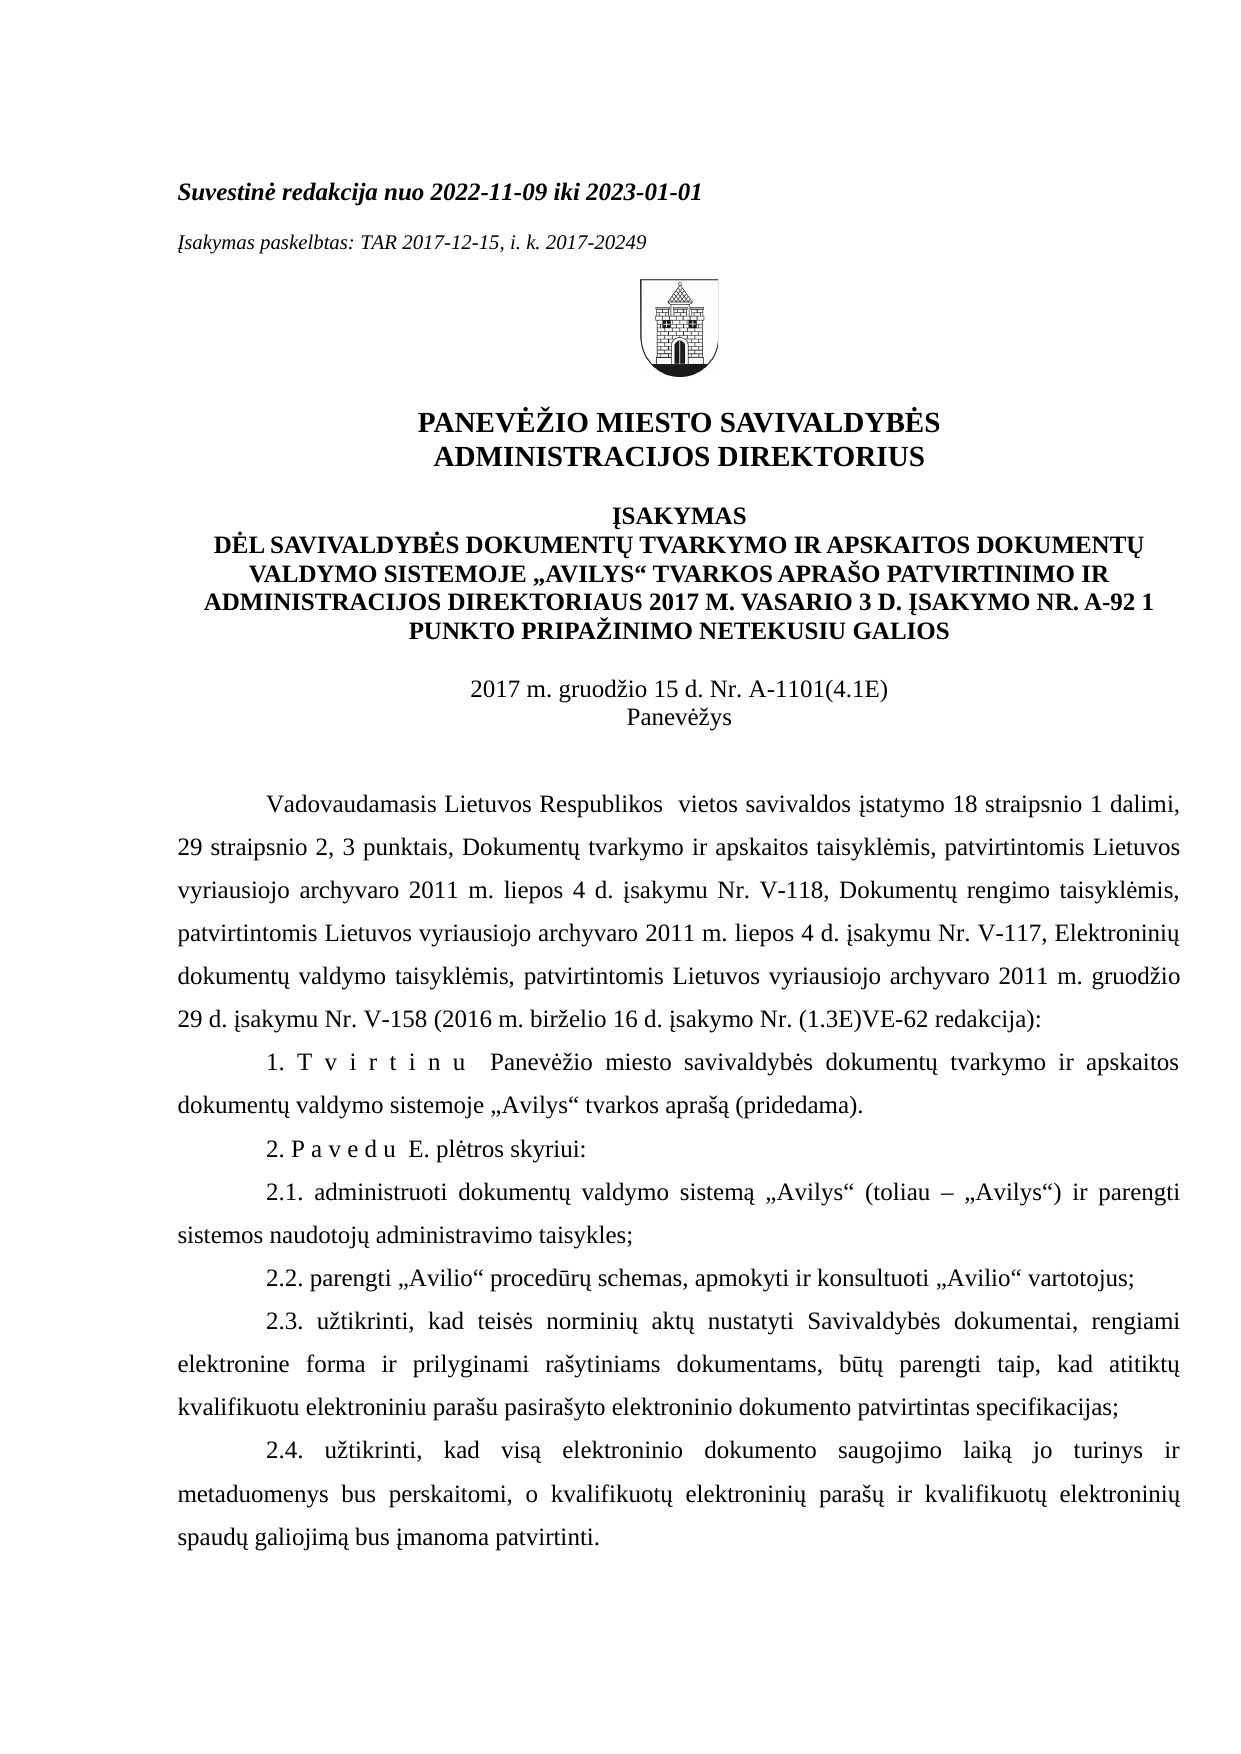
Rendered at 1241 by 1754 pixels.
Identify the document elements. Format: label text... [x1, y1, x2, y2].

text Panevėžys [177, 702, 1181, 731]
text 2.4. užtikrinti, kad visą elektroninio dokumento saugojimo laiką jo turinys ir metaduomenys bus perskaitomi, o kvalifikuotų elektroninių parašų ir kvalifikuotų elektroninių spaudų galiojimą bus įmanoma patvirtinti. [177, 1436, 1181, 1551]
text 2. P a v e d u E. plėtros skyriui: [177, 1134, 1181, 1162]
text ĮSAKYMAS [177, 501, 1181, 530]
text 2017 m. gruodžio 15 d. Nr. A-1101(4.1E) [177, 674, 1181, 702]
text Įsakymas paskelbtas: TAR 2017-12-15, i. k. 2017-20249 [177, 230, 1181, 254]
text Vadovaudamasis Lietuvos Respublikos vietos savivaldos įstatymo 18 straipsnio 1 dalimi, 29 straipsnio 2, 3 punktais, Dokumentų tvarkymo ir apskaitos taisyklėmis, patvirtintomis Lietuvos vyriausiojo archyvaro 2011 m. liepos 4 d. įsakymu Nr. V-118, Dokumentų rengimo taisyklėmis, patvirtintomis Lietuvos vyriausiojo archyvaro 2011 m. liepos 4 d. įsakymu Nr. V-117, Elektroninių dokumentų valdymo taisyklėmis, patvirtintomis Lietuvos vyriausiojo archyvaro 2011 m. gruodžio 29 d. įsakymu Nr. V-158 (2016 m. birželio 16 d. įsakymo Nr. (1.3E)VE-62 redakcija): [177, 789, 1181, 1033]
text 1. T v i r t i n u Panevėžio miesto savivaldybės dokumentų tvarkymo ir apskaitos dokumentų valdymo sistemoje „Avilys“ tvarkos aprašą (pridedama). [177, 1047, 1181, 1119]
text DĖL SAVIVALDYBĖS DOKUMENTŲ TVARKYMO IR APSKAITOS DOKUMENTŲ VALDYMO SISTEMOJE „AVILYS“ TVARKOS APRAŠO PATVIRTINIMO IR ADMINISTRACIJOS DIREKTORIAUS 2017 M. VASARIO 3 D. ĮSAKYMO NR. A-92 1 PUNKTO PRIPAŽINIMO NETEKUSIU GALIOS [177, 530, 1181, 645]
text 2.3. užtikrinti, kad teisės norminių aktų nustatyti Savivaldybės dokumentai, rengiami elektronine forma ir prilyginami rašytiniams dokumentams, būtų parengti taip, kad atitiktų kvalifikuotu elektroniniu parašu pasirašyto elektroninio dokumento patvirtintas specifikacijas; [177, 1306, 1181, 1421]
text Suvestinė redakcija nuo 2022-11-09 iki 2023-01-01 [177, 177, 1181, 206]
text ADMINISTRACIJOS DIREKTORIUS [177, 439, 1181, 472]
text PANEVĖŽIO MIESTO SAVIVALDYBĖS [177, 405, 1181, 439]
text 2.1. administruoti dokumentų valdymo sistemą „Avilys“ (toliau – „Avilys“) ir parengti sistemos naudotojų administravimo taisykles; [177, 1177, 1181, 1249]
text 2.2. parengti „Avilio“ procedūrų schemas, apmokyti ir konsultuoti „Avilio“ vartotojus; [177, 1263, 1181, 1292]
